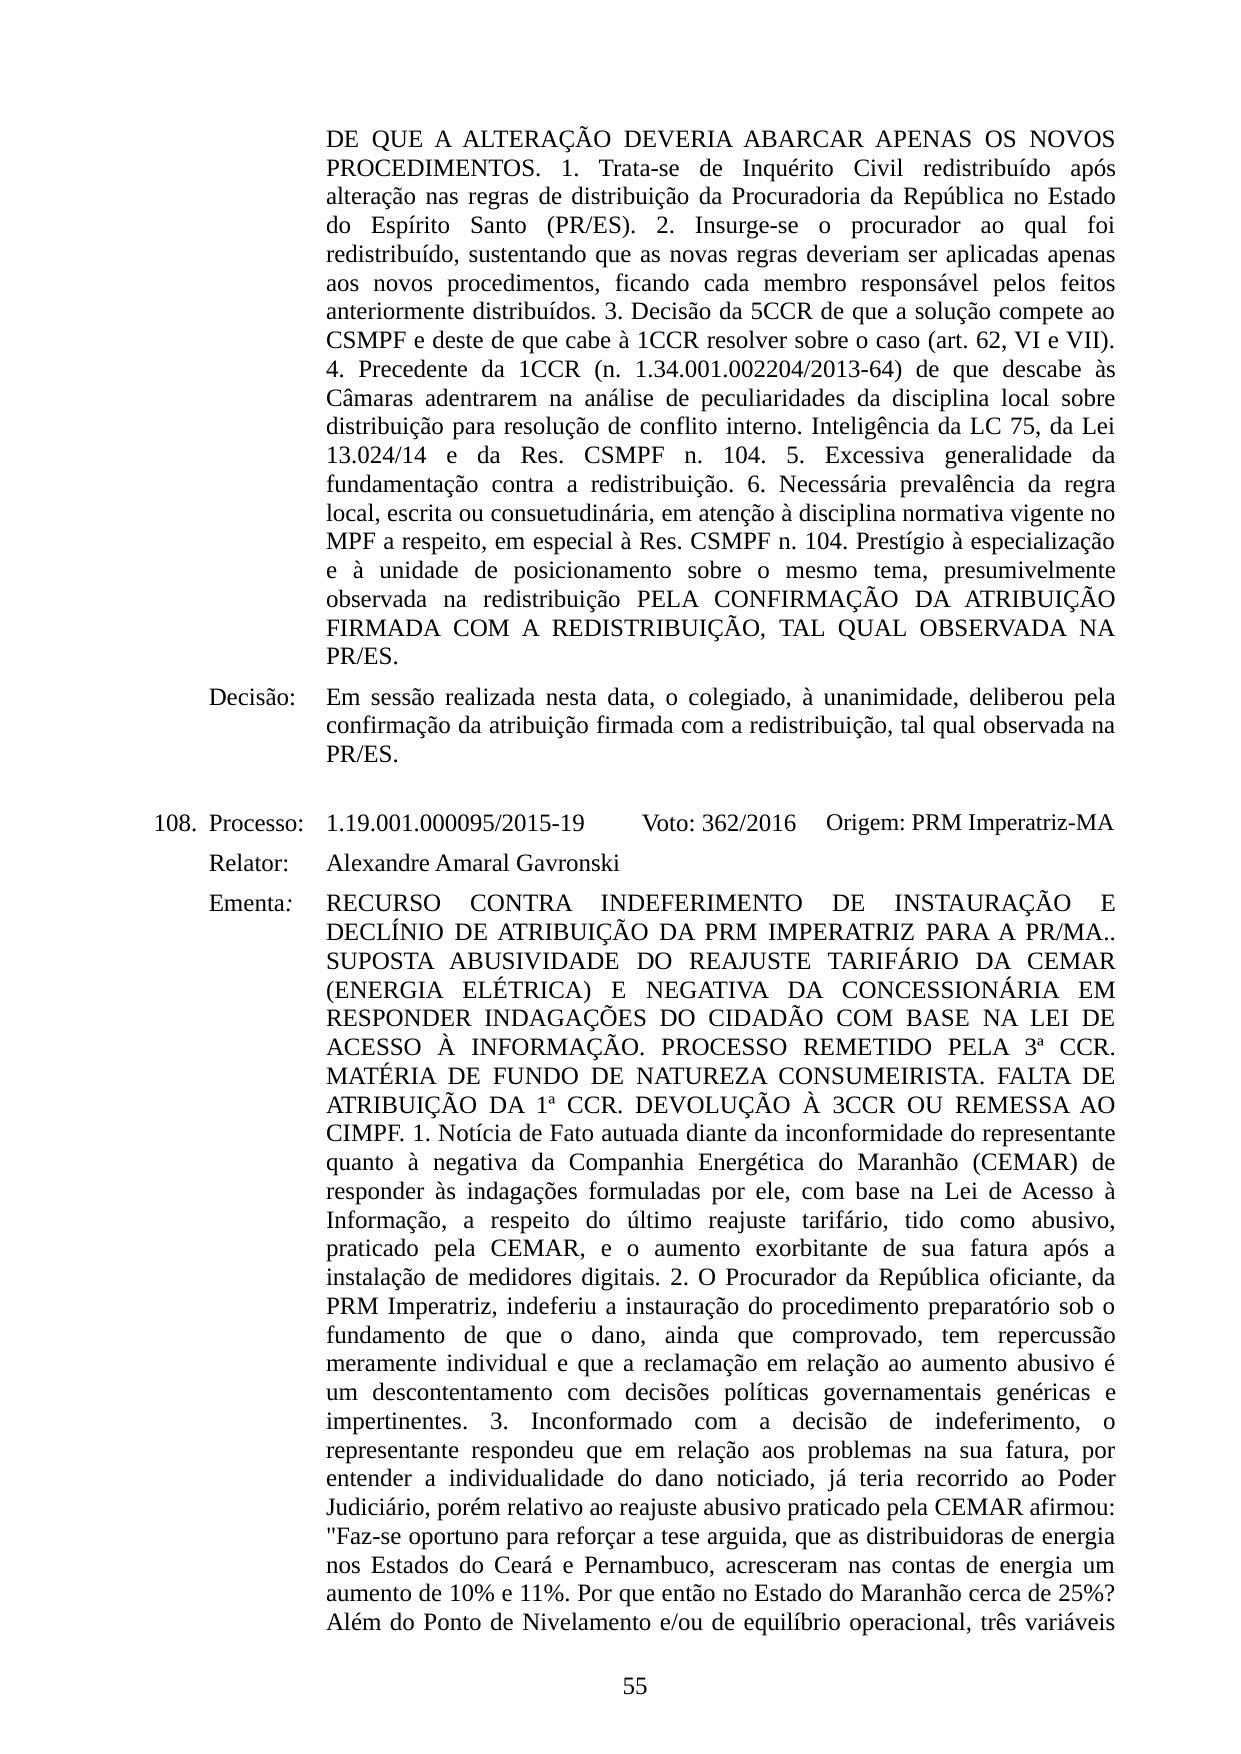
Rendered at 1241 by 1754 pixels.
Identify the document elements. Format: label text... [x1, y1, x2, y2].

table_header Processo: [203, 802, 320, 842]
table_header Voto: 362/2016 [636, 802, 820, 842]
table_cell [148, 883, 203, 1642]
table_header 108. [148, 802, 203, 842]
table_cell [148, 843, 203, 883]
table_cell Alexandre Amaral Gavronski [320, 843, 1122, 883]
table_cell DE QUE A ALTERAÇÃO DEVERIA ABARCAR APENAS OS NOVOS PROCEDIMENTOS. 1. Trata-se de Inquérito Civil redistribuído após alteração nas regras de distribuição da Procuradoria da República no Estado do Espírito Santo (PR/ES). 2. Insurge-se o procurador ao qual foi redistribuído, sustentando que as novas regras deveriam ser aplicadas apenas aos novos procedimentos, ficando cada membro responsável pelos feitos anteriormente distribuídos. 3. Decisão da 5CCR de que a solução compete ao CSMPF e deste de que cabe à 1CCR resolver sobre o caso (art. 62, VI e VII). 4. Precedente da 1CCR (n. 1.34.001.002204/2013-64) de que descabe às Câmaras adentrarem na análise de peculiaridades da disciplina local sobre distribuição para resolução de conflito interno. Inteligência da LC 75, da Lei 13.024/14 e da Res. CSMPF n. 104. 5. Excessiva generalidade da fundamentação contra a redistribuição. 6. Necessária prevalência da regra local, escrita ou consuetudinária, em atenção à disciplina normativa vigente no MPF a respeito, em especial à Res. CSMPF n. 104. Prestígio à especialização e à unidade de posicionamento sobre o mesmo tema, presumivelmente observada na redistribuição PELA CONFIRMAÇÃO DA ATRIBUIÇÃO FIRMADA COM A REDISTRIBUIÇÃO, TAL QUAL OBSERVADA NA PR/ES. [320, 118, 1122, 676]
table_cell Ementa: [203, 883, 320, 1642]
table_cell RECURSO CONTRA INDEFERIMENTO DE INSTAURAÇÃO E DECLÍNIO DE ATRIBUIÇÃO DA PRM IMPERATRIZ PARA A PR/MA.. SUPOSTA ABUSIVIDADE DO REAJUSTE TARIFÁRIO DA CEMAR (ENERGIA ELÉTRICA) E NEGATIVA DA CONCESSIONÁRIA EM RESPONDER INDAGAÇÕES DO CIDADÃO COM BASE NA LEI DE ACESSO À INFORMAÇÃO. PROCESSO REMETIDO PELA 3ª CCR. MATÉRIA DE FUNDO DE NATUREZA CONSUMEIRISTA. FALTA DE ATRIBUIÇÃO DA 1ª CCR. DEVOLUÇÃO À 3CCR OU REMESSA AO CIMPF. 1. Notícia de Fato autuada diante da inconformidade do representante quanto à negativa da Companhia Energética do Maranhão (CEMAR) de responder às indagações formuladas por ele, com base na Lei de Acesso à Informação, a respeito do último reajuste tarifário, tido como abusivo, praticado pela CEMAR, e o aumento exorbitante de sua fatura após a instalação de medidores digitais. 2. O Procurador da República oficiante, da PRM Imperatriz, indeferiu a instauração do procedimento preparatório sob o fundamento de que o dano, ainda que comprovado, tem repercussão meramente individual e que a reclamação em relação ao aumento abusivo é um descontentamento com decisões políticas governamentais genéricas e impertinentes. 3. Inconformado com a decisão de indeferimento, o representante respondeu que em relação aos problemas na sua fatura, por entender a individualidade do dano noticiado, já teria recorrido ao Poder Judiciário, porém relativo ao reajuste abusivo praticado pela CEMAR afirmou: "Faz-se oportuno para reforçar a tese arguida, que as distribuidoras de energia nos Estados do Ceará e Pernambuco, acresceram nas contas de energia um aumento de 10% e 11%. Por que então no Estado do Maranhão cerca de 25%? Além do Ponto de Nivelamento e/ou de equilíbrio operacional, três variáveis [320, 883, 1122, 1642]
table_cell [148, 676, 203, 773]
table_cell Em sessão realizada nesta data, o colegiado, à unanimidade, deliberou pela confirmação da atribuição firmada com a redistribuição, tal qual observada na PR/ES. [320, 676, 1122, 773]
table_cell [203, 118, 320, 676]
table_cell Relator: [203, 843, 320, 883]
table_header 1.19.001.000095/2015-19 [320, 802, 636, 842]
table_cell Decisão: [203, 676, 320, 773]
table_cell [148, 118, 203, 676]
table_header Origem: PRM Imperatriz-MA [820, 802, 1122, 842]
